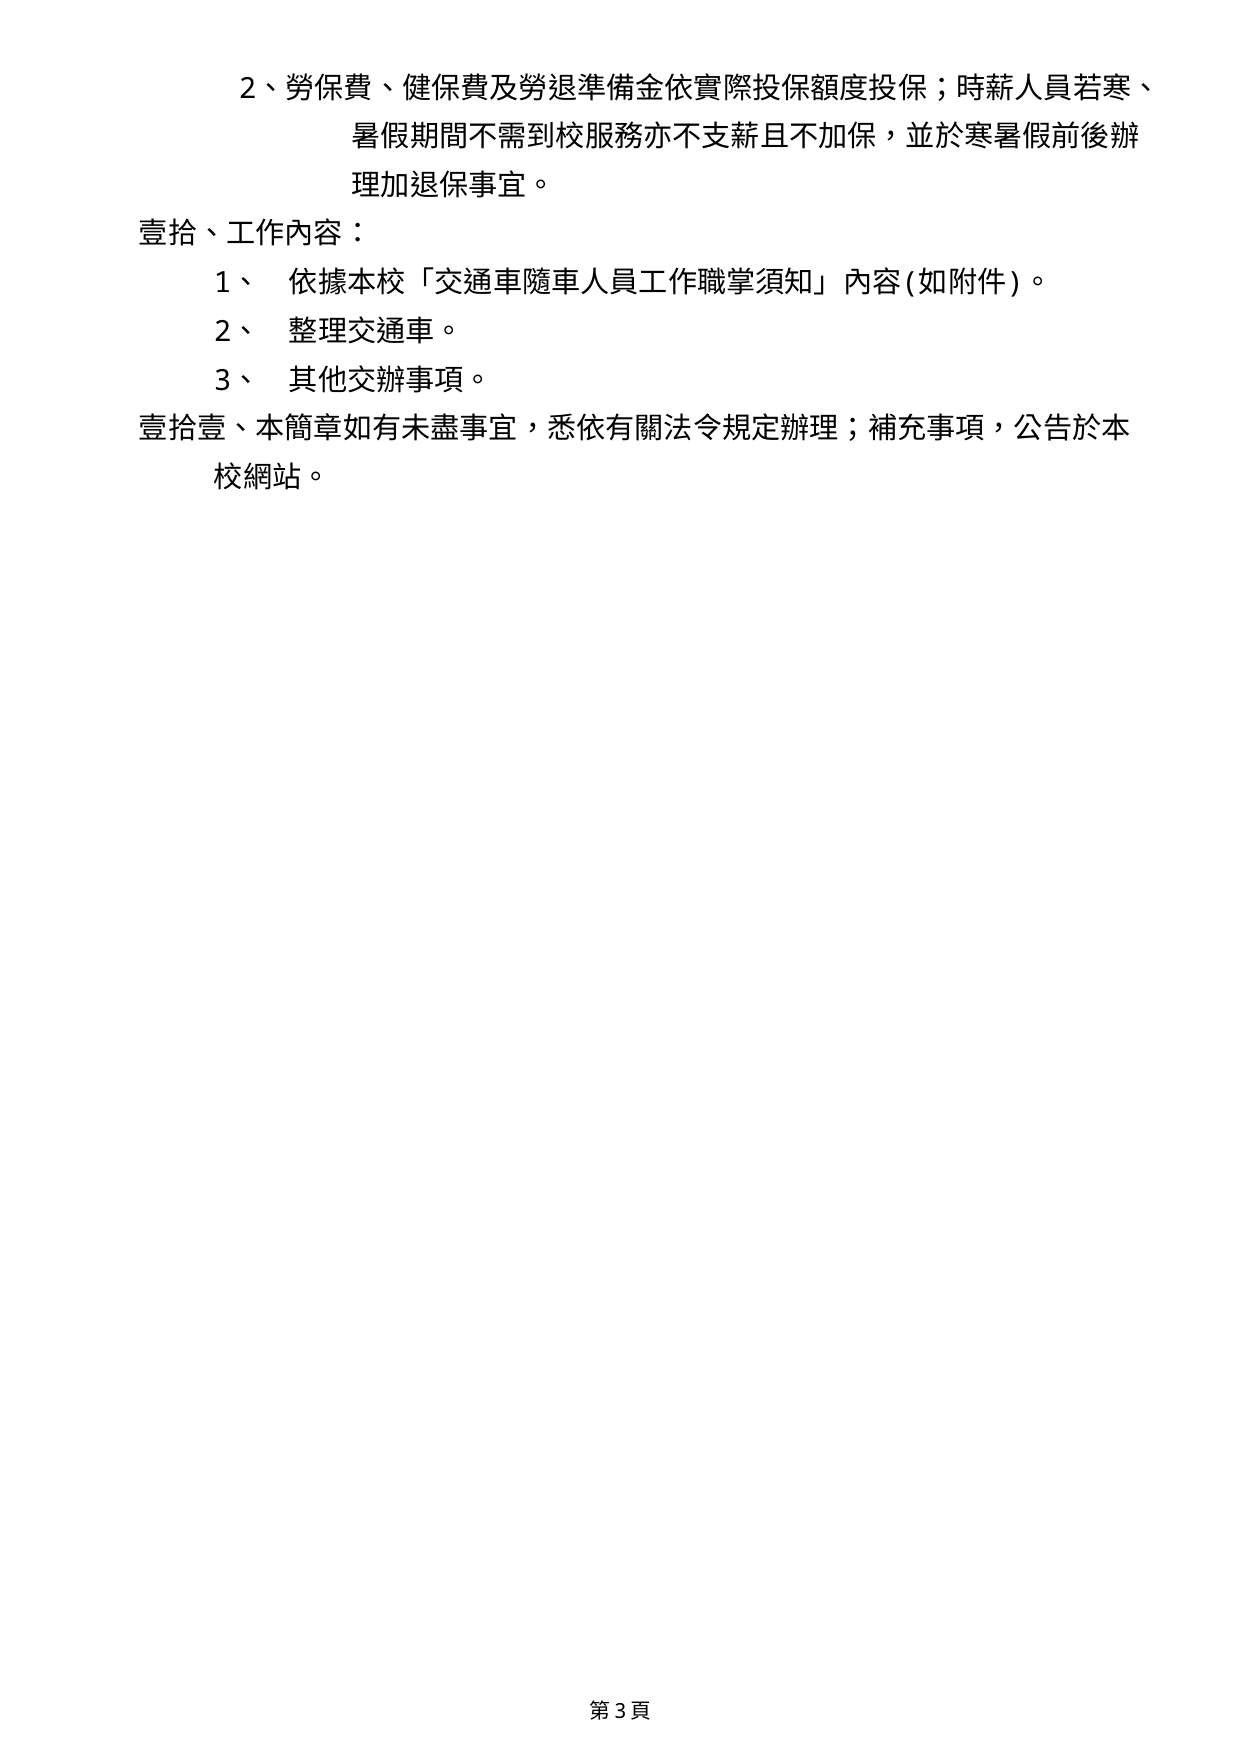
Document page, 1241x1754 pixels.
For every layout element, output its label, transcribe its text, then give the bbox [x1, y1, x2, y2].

list 整理交通車。 [214, 307, 1152, 350]
list 勞保費、健保費及勞退準備金依實際投保額度投保；時薪人員若寒、暑假期間不需到校服務亦不支薪且不加保，並於寒暑假前後辦理加退保事宜。 [239, 64, 1152, 204]
list 依據本校「交通車隨車人員工作職掌須知」內容(如附件)。 [214, 259, 1152, 301]
list 工作內容： [139, 210, 1152, 252]
list 其他交辦事項。 [214, 356, 1152, 398]
list 本簡章如有未盡事宜，悉依有關法令規定辦理；補充事項，公告於本校網站。 [139, 405, 1152, 496]
